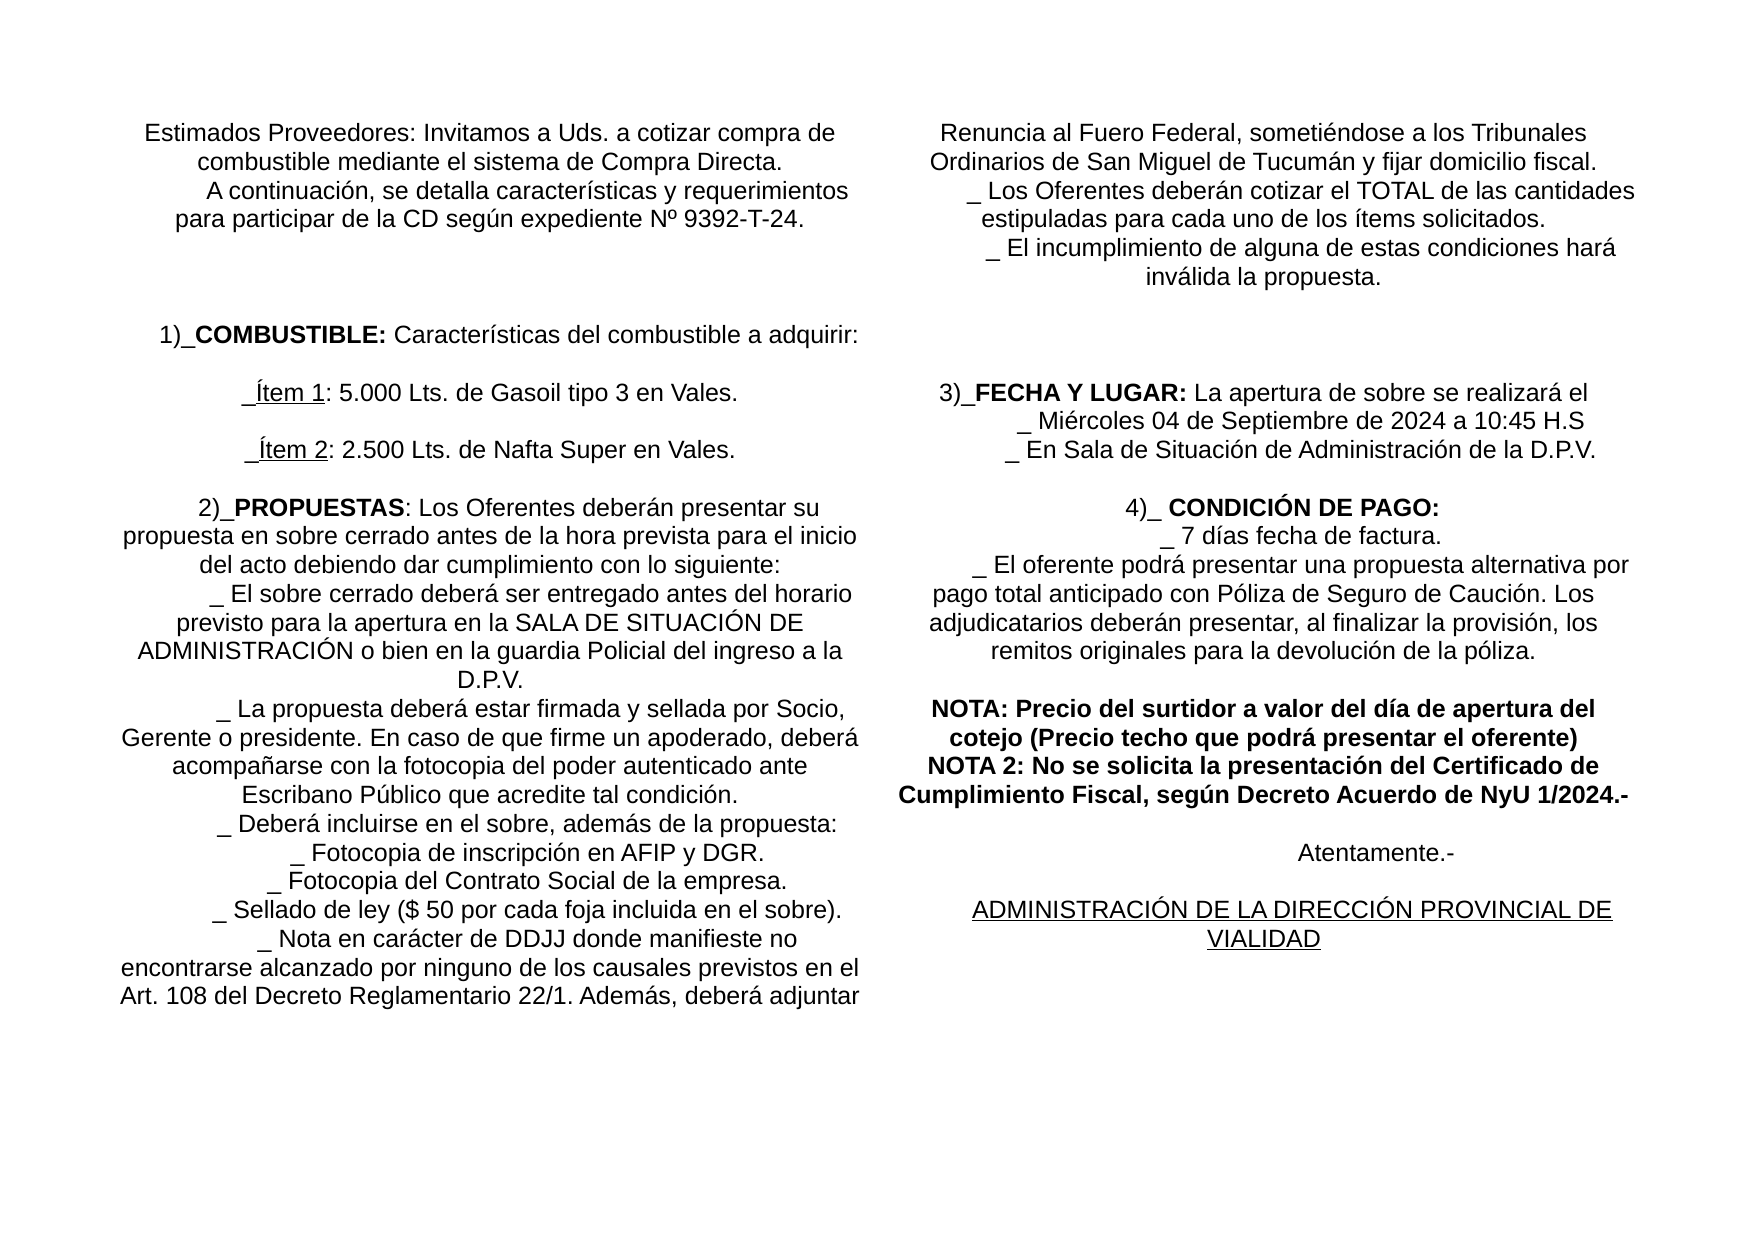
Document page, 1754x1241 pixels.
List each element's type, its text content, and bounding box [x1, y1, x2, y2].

text 4)_ CONDICIÓN DE PAGO: [892, 493, 1636, 521]
text _ Miércoles 04 de Septiembre de 2024 a 10:45 H.S [892, 406, 1636, 435]
text _ El oferente podrá presentar una propuesta alternativa por pago total anticipado con Póliza de Seguro de Caución. Los adjudicatarios deberán presentar, al finalizar la provisión, los remitos originales para la devolución de la póliza. [892, 550, 1636, 665]
text NOTA: Precio del surtidor a valor del día de apertura del cotejo (Precio techo que podrá presentar el oferente) [892, 694, 1636, 751]
text 1)_COMBUSTIBLE: Características del combustible a adquirir: [118, 320, 862, 349]
text 2)_PROPUESTAS: Los Oferentes deberán presentar su propuesta en sobre cerrado antes de la hora prevista para el inicio del acto debiendo dar cumplimiento con lo siguiente: [118, 493, 862, 579]
text _ Fotocopia de inscripción en AFIP y DGR. [118, 838, 862, 866]
text _ Deberá incluirse en el sobre, además de la propuesta: [118, 809, 862, 838]
text _ El incumplimiento de alguna de estas condiciones hará inválida la propuesta. [892, 233, 1636, 348]
text 3)_FECHA Y LUGAR: La apertura de sobre se realizará el [892, 378, 1636, 406]
text _ La propuesta deberá estar firmada y sellada por Socio, Gerente o presidente. En caso de que firme un apoderado, deberá acompañarse con la fotocopia del poder autenticado ante Escribano Público que acredite tal condición. [118, 694, 862, 809]
text ADMINISTRACIÓN DE LA DIRECCIÓN PROVINCIAL DE VIALIDAD [892, 895, 1636, 953]
text _Ítem 2: 2.500 Lts. de Nafta Super en Vales. [118, 435, 862, 464]
text _ 7 días fecha de factura. [892, 521, 1636, 550]
text Estimados Proveedores: Invitamos a Uds. a cotizar compra de combustible mediante el sistema de Compra Directa. [118, 118, 862, 176]
text _ El sobre cerrado deberá ser entregado antes del horario previsto para la apertura en la SALA DE SITUACIÓN DE ADMINISTRACIÓN o bien en la guardia Policial del ingreso a la D.P.V. [118, 579, 862, 694]
text _ En Sala de Situación de Administración de la D.P.V. [892, 435, 1636, 464]
text _ Los Oferentes deberán cotizar el TOTAL de las cantidades estipuladas para cada uno de los ítems solicitados. [892, 176, 1636, 233]
text _ Sellado de ley ($ 50 por cada foja incluida en el sobre). [118, 895, 862, 924]
text Atentamente.- [892, 838, 1636, 866]
text Renuncia al Fuero Federal, sometiéndose a los Tribunales Ordinarios de San Miguel de Tucumán y fijar domicilio fiscal. [892, 118, 1636, 176]
text NOTA 2: No se solicita la presentación del Certificado de Cumplimiento Fiscal, según Decreto Acuerdo de NyU 1/2024.- [892, 751, 1636, 809]
text _Ítem 1: 5.000 Lts. de Gasoil tipo 3 en Vales. [118, 378, 862, 406]
text A continuación, se detalla características y requerimientos para participar de la CD según expediente Nº 9392-T-24. [118, 176, 862, 233]
text _ Nota en carácter de DDJJ donde manifieste no encontrarse alcanzado por ninguno de los causales previstos en el Art. 108 del Decreto Reglamentario 22/1. Además, deberá adjuntar [118, 924, 862, 1010]
text _ Fotocopia del Contrato Social de la empresa. [118, 866, 862, 895]
